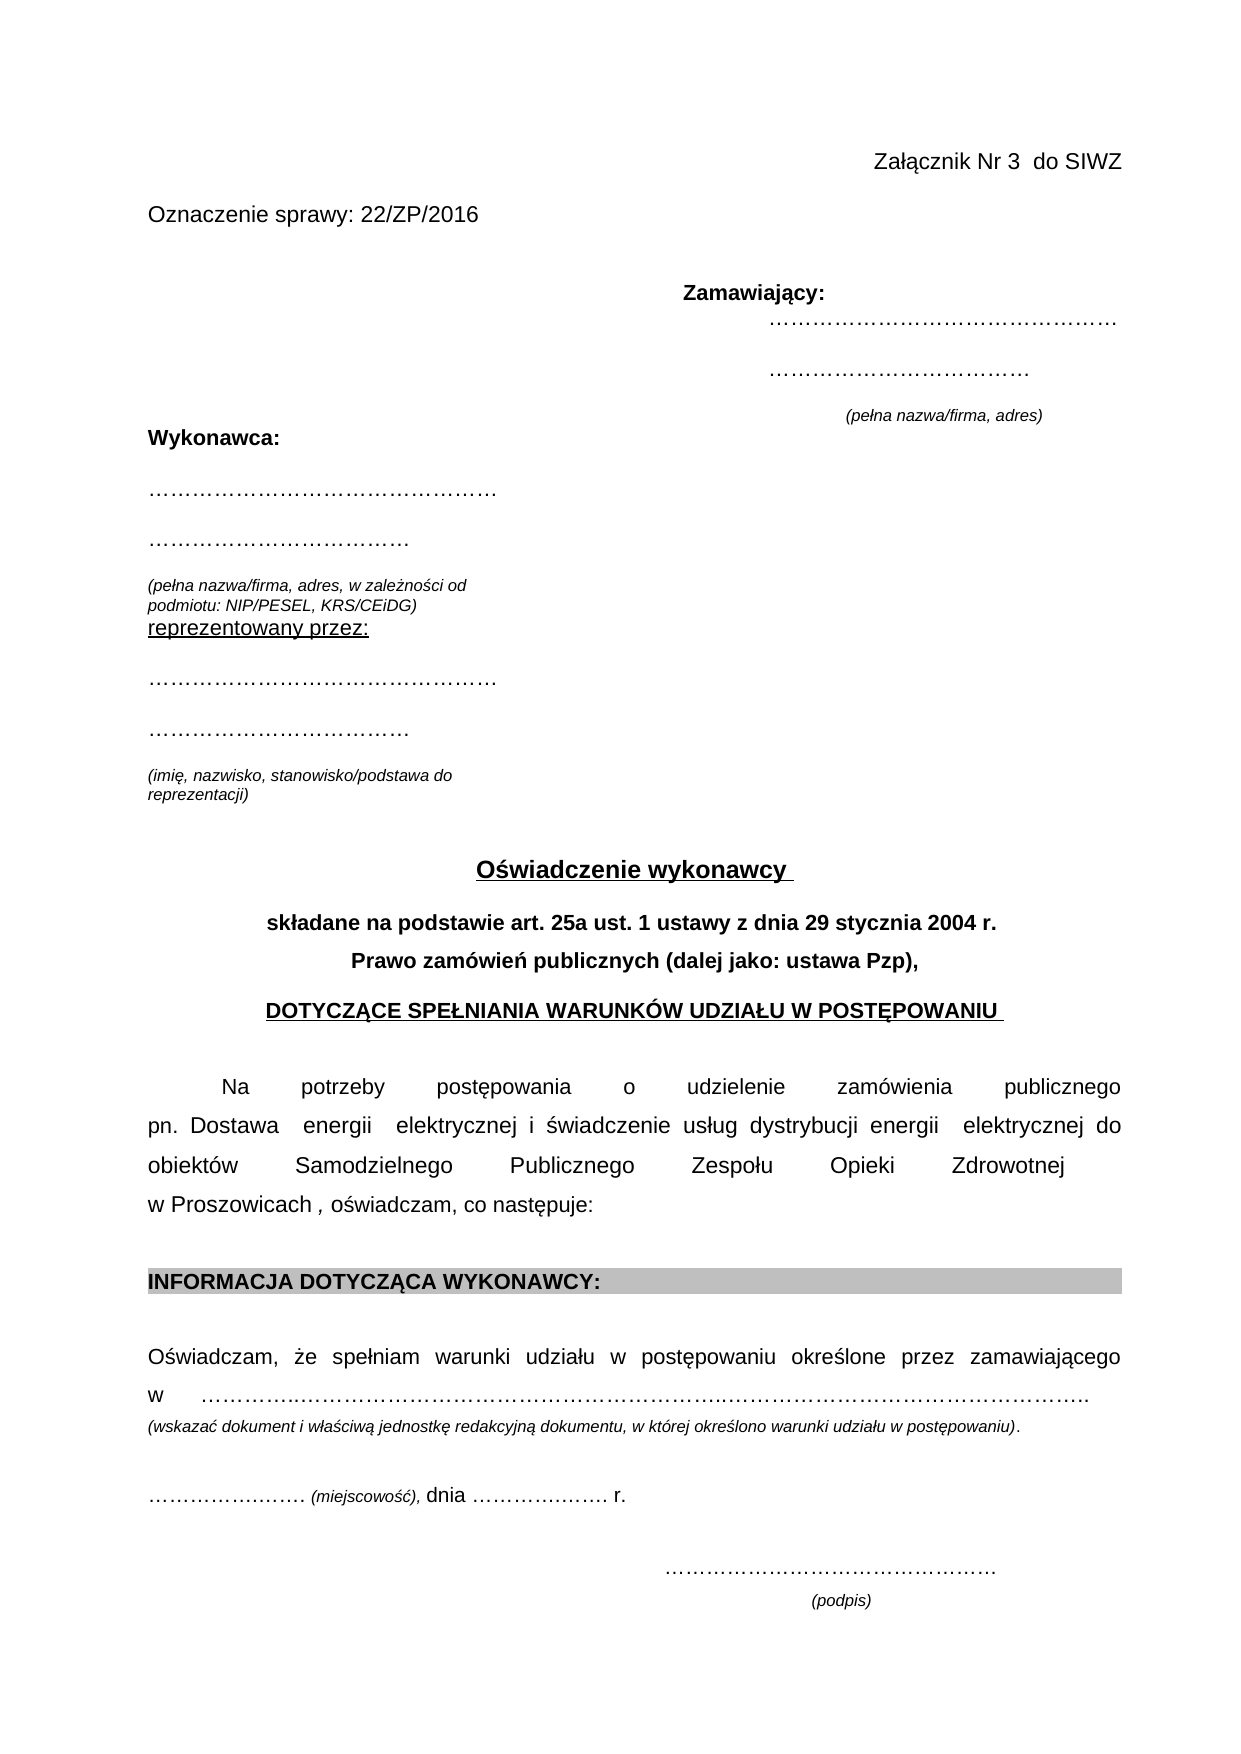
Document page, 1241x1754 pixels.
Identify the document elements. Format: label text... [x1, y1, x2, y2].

text reprezentowany przez: [148, 614, 1122, 640]
text (pełna nazwa/firma, adres, w zależności od podmiotu: NIP/PESEL, KRS/CEiDG) [148, 576, 502, 614]
text ………………………………………… [148, 1555, 1122, 1579]
text Oznaczenie sprawy: 22/ZP/2016 [148, 201, 1122, 227]
text ………………………………………………………………………… [148, 665, 502, 741]
text (imię, nazwisko, stanowisko/podstawa do reprezentacji) [148, 766, 502, 804]
text ………………………………………………………………………… [148, 475, 502, 551]
text INFORMACJA DOTYCZĄCA WYKONAWCY: [148, 1268, 1122, 1294]
text Wykonawca: [148, 425, 1122, 450]
text Załącznik Nr 3 do SIWZ [148, 148, 1122, 174]
text Prawo zamówień publicznych (dalej jako: ustawa Pzp), [148, 948, 1122, 973]
text składane na podstawie art. 25a ust. 1 ustawy z dnia 29 stycznia 2004 r. [148, 910, 1122, 935]
text (pełna nazwa/firma, adres) [768, 406, 1122, 425]
text DOTYCZĄCE SPEŁNIANIA WARUNKÓW UDZIAŁU W POSTĘPOWANIU [148, 998, 1122, 1061]
text Na potrzeby postępowania o udzielenie zamówienia publicznego pn. Dostawa energii elektrycznej i świadczenie usług dystrybucji energii elektrycznej do obiektów Samodzielnego Publicznego Zespołu Opieki Zdrowotnej w Proszowicach , oświadczam, co następuje: [148, 1074, 1122, 1218]
text (podpis) [738, 1591, 1122, 1610]
text …………….……. (miejscowość), dnia ………….……. r. [148, 1483, 1122, 1507]
text Oświadczenie wykonawcy [148, 854, 1122, 883]
text ………………………………………………………………………… [768, 305, 1122, 381]
text Oświadczam, że spełniam warunki udziału w postępowaniu określone przez zamawiającego w …………..…………………………………………………..………………………………………….. (wskazać dokument i właściwą jednostkę redakcyjną dokumentu, w której określono warunki udziału w postępowaniu). [148, 1344, 1122, 1436]
text Zamawiający: [148, 280, 1122, 305]
